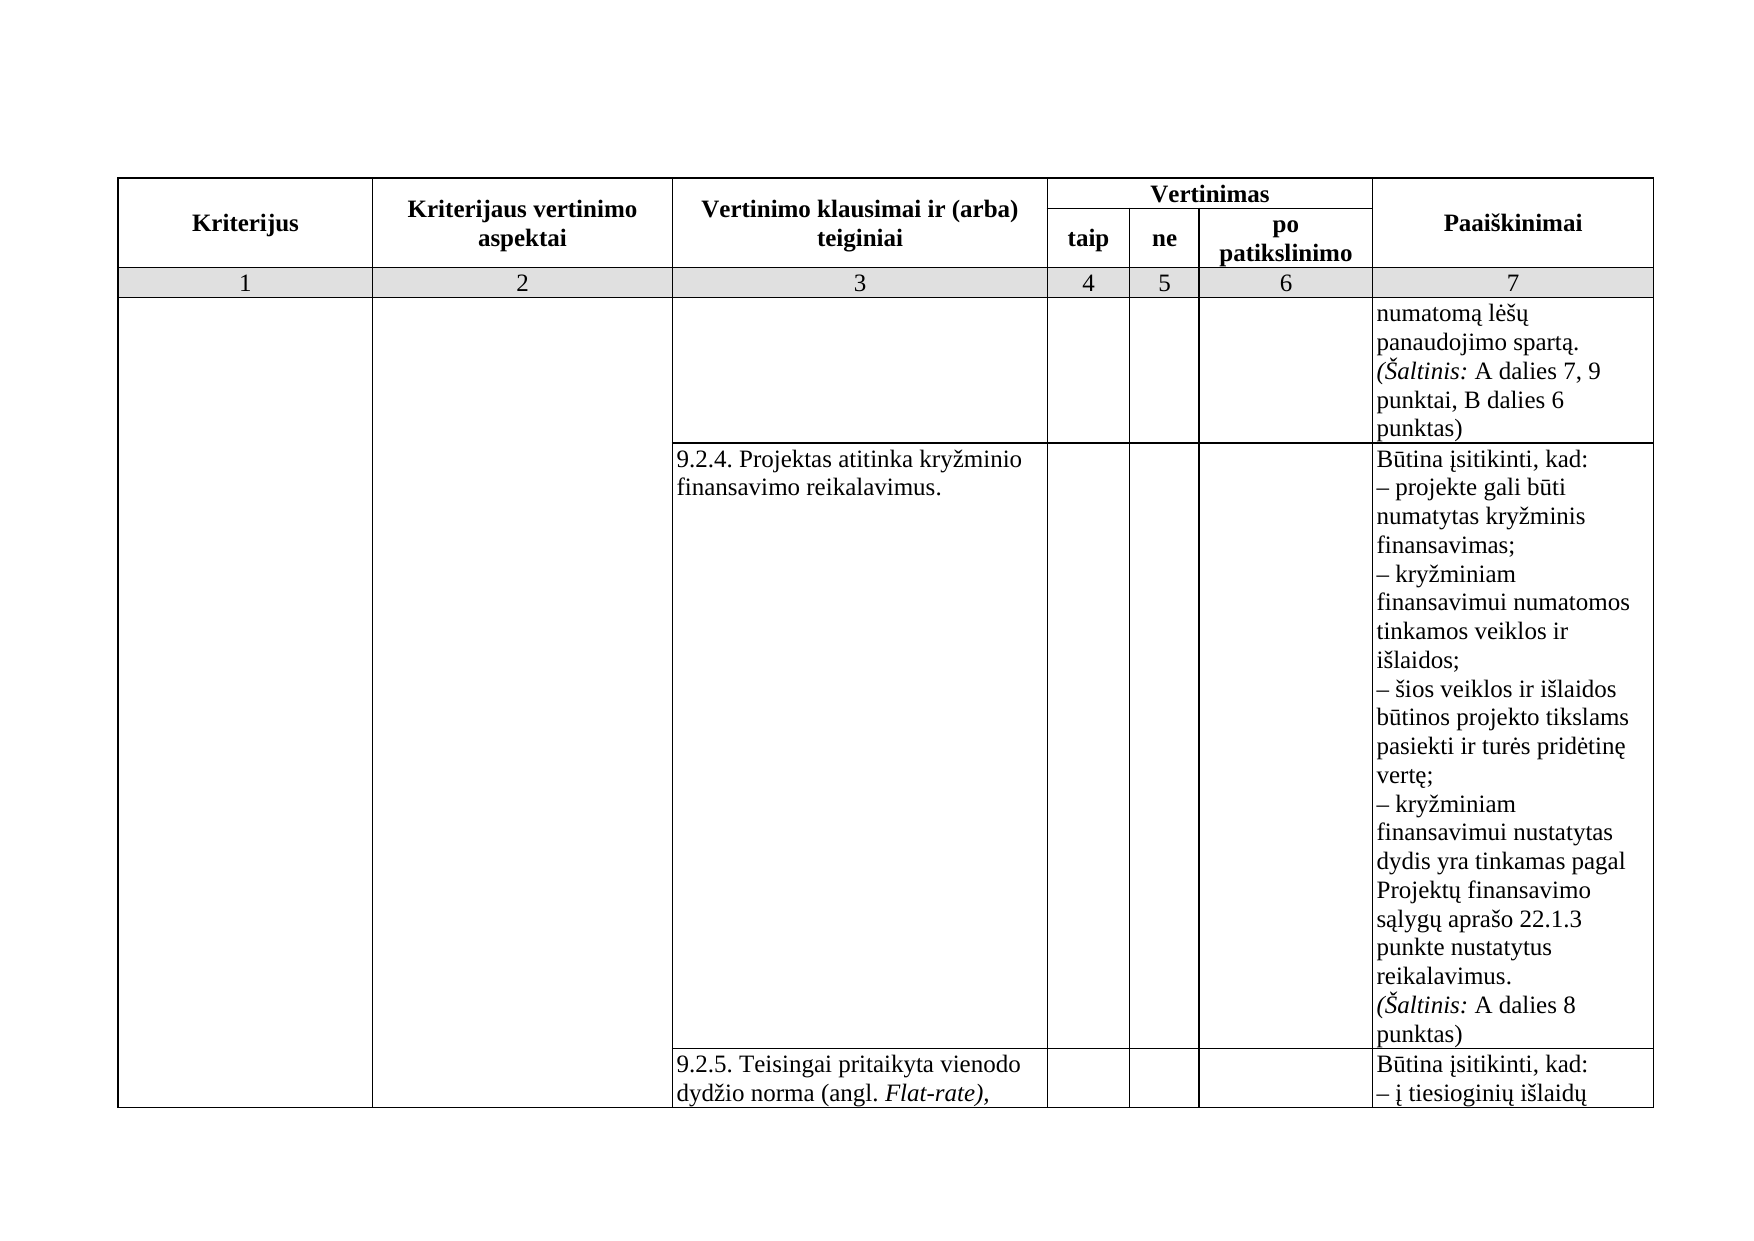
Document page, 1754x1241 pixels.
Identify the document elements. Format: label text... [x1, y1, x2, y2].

table_cell taip [1048, 209, 1129, 267]
table_cell [1048, 1049, 1129, 1107]
table_cell [1200, 1049, 1372, 1107]
table_cell ne [1130, 209, 1198, 267]
table_cell numatomą lėšų panaudojimo spartą. (Šaltinis: A dalies 7, 9 punktai, B dalies 6 punktas) [1373, 298, 1653, 442]
table_cell [1130, 1049, 1198, 1107]
table_cell [1200, 298, 1372, 442]
table_cell po patikslinimo [1200, 209, 1372, 267]
table_cell [673, 298, 1047, 442]
table_cell Būtina įsitikinti, kad: – į tiesioginių išlaidų [1373, 1049, 1653, 1107]
table_cell [1048, 298, 1129, 442]
table_cell 5 [1130, 268, 1198, 297]
table_cell 3 [673, 268, 1047, 297]
table_cell 2 [373, 268, 672, 297]
table_cell 9.2.5. Teisingai pritaikyta vienodo dydžio norma (angl. Flat-rate), [673, 1049, 1047, 1107]
table_cell Būtina įsitikinti, kad: – projekte gali būti numatytas kryžminis finansavimas; – kryžminiam finansavimui numatomos tinkamos veiklos ir išlaidos; – šios veiklos ir išlaidos būtinos projekto tikslams pasiekti ir turės pridėtinę vertę; – kryžminiam finansavimui nustatytas dydis yra tinkamas pagal Projektų finansavimo sąlygų aprašo 22.1.3 punkte nustatytus reikalavimus. (Šaltinis: A dalies 8 punktas) [1373, 444, 1653, 1047]
table_cell [1130, 298, 1198, 442]
table_header Paaiškinimai [1373, 179, 1653, 267]
table_header Vertinimo klausimai ir (arba) teiginiai [673, 179, 1047, 267]
table_cell 9.2.4. Projektas atitinka kryžminio finansavimo reikalavimus. [673, 444, 1047, 1047]
table_cell 6 [1200, 268, 1372, 297]
table_cell [119, 298, 372, 1107]
table_cell 1 [119, 268, 372, 297]
table_cell [373, 298, 672, 1107]
table_cell 7 [1373, 268, 1653, 297]
table_header Kriterijaus vertinimo aspektai [373, 179, 672, 267]
table_cell [1130, 444, 1198, 1047]
table_header Vertinimas [1048, 179, 1372, 207]
table_cell 4 [1048, 268, 1129, 297]
table_header Kriterijus [119, 179, 372, 267]
table_cell [1048, 444, 1129, 1047]
table_cell [1200, 444, 1372, 1047]
